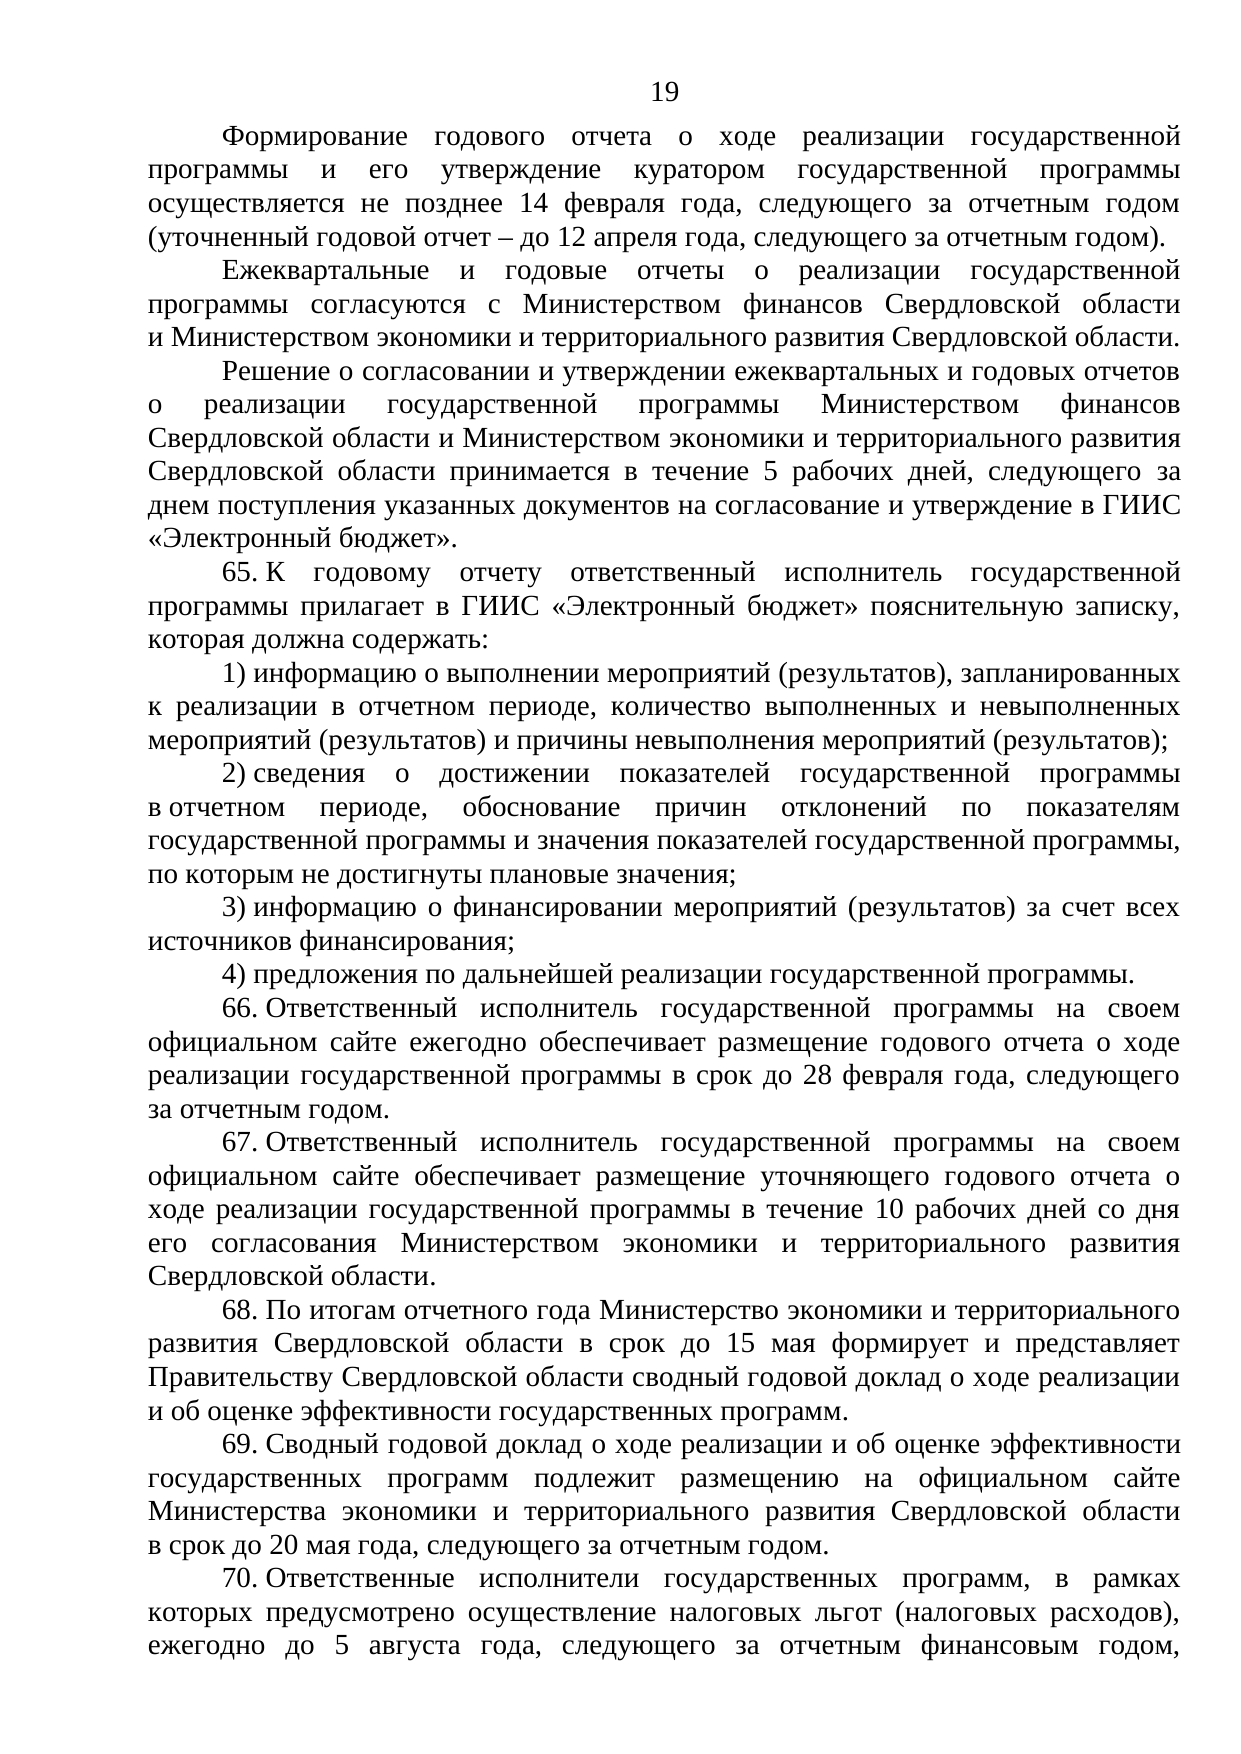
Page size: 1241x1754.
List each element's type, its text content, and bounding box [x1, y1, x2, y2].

text 3) информацию о финансировании мероприятий (результатов) за счет всех источников финансирования; [148, 889, 1181, 957]
text 4) предложения по дальнейшей реализации государственной программы. [148, 957, 1181, 990]
text Формирование годового отчета о ходе реализации государственной программы и его утверждение куратором государственной программы осуществляется не позднее 14 февраля года, следующего за отчетным годом (уточненный годовой отчет – до 12 апреля года, следующего за отчетным годом). [148, 118, 1181, 252]
text 1) информацию о выполнении мероприятий (результатов), запланированных к реализации в отчетном периоде, количество выполненных и невыполненных мероприятий (результатов) и причины невыполнения мероприятий (результатов); [148, 655, 1181, 755]
text 65. К годовому отчету ответственный исполнитель государственной программы прилагает в ГИИС «Электронный бюджет» пояснительную записку, которая должна содержать: [148, 554, 1181, 655]
text Ежеквартальные и годовые отчеты о реализации государственной программы согласуются с Министерством финансов Свердловской области и Министерством экономики и территориального развития Свердловской области. [148, 252, 1181, 353]
text 2) сведения о достижении показателей государственной программы в отчетном периоде, обоснование причин отклонений по показателям государственной программы и значения показателей государственной программы, по которым не достигнуты плановые значения; [148, 755, 1181, 889]
text 66. Ответственный исполнитель государственной программы на своем официальном сайте ежегодно обеспечивает размещение годового отчета о ходе реализации государственной программы в срок до 28 февраля года, следующего за отчетным годом. [148, 990, 1181, 1124]
text 67. Ответственный исполнитель государственной программы на своем официальном сайте обеспечивает размещение уточняющего годового отчета о ходе реализации государственной программы в течение 10 рабочих дней со дня его согласования Министерством экономики и территориального развития Свердловской области. [148, 1124, 1181, 1292]
text 68. По итогам отчетного года Министерство экономики и территориального развития Свердловской области в срок до 15 мая формирует и представляет Правительству Свердловской области сводный годовой доклад о ходе реализации и об оценке эффективности государственных программ. [148, 1292, 1181, 1426]
text Решение о согласовании и утверждении ежеквартальных и годовых отчетов о реализации государственной программы Министерством финансов Свердловской области и Министерством экономики и территориального развития Свердловской области принимается в течение 5 рабочих дней, следующего за днем поступления указанных документов на согласование и утверждение в ГИИС «Электронный бюджет». [148, 353, 1181, 554]
text 70. Ответственные исполнители государственных программ, в рамках которых предусмотрено осуществление налоговых льгот (налоговых расходов), ежегодно до 5 августа года, следующего за отчетным финансовым годом, [148, 1560, 1181, 1661]
text 69. Сводный годовой доклад о ходе реализации и об оценке эффективности государственных программ подлежит размещению на официальном сайте Министерства экономики и территориального развития Свердловской области в срок до 20 мая года, следующего за отчетным годом. [148, 1426, 1181, 1560]
